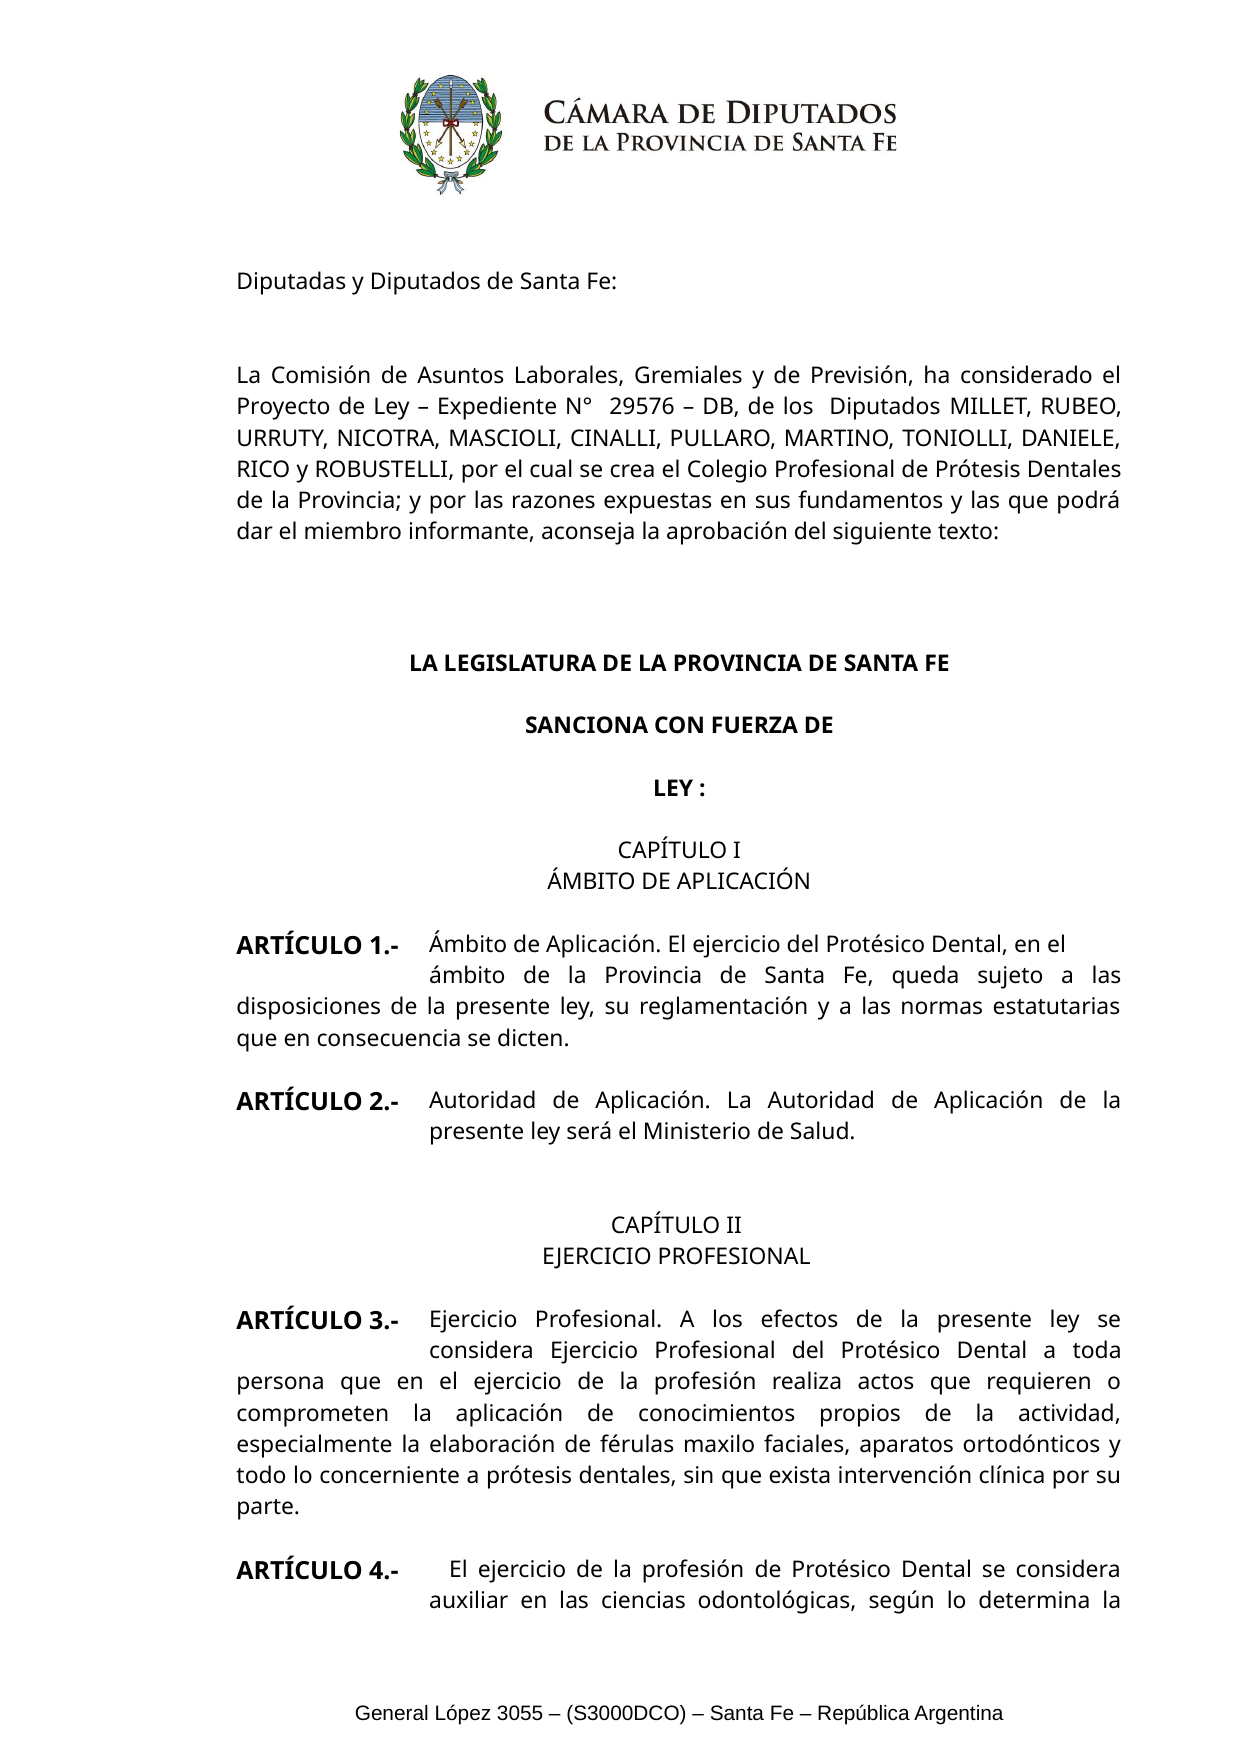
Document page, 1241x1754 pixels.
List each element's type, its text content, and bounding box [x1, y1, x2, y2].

table_header ARTÍCULO 2.- [236, 1084, 429, 1134]
text Autoridad de Aplicación. La Autoridad de Aplicación de la presente ley será el Ministerio de Salud. [236, 1084, 1122, 1147]
picture [399, 75, 897, 199]
text Ámbito de Aplicación. El ejercicio del Protésico Dental, en el [429, 928, 1122, 959]
table_header ARTÍCULO 3.- [236, 1303, 429, 1353]
text ámbito de la Provincia de Santa Fe, queda sujeto a las disposiciones de la presente ley, su reglamentación y a las normas estatutarias que en consecuencia se dicten. [236, 959, 1122, 1053]
text CAPÍTULO II [236, 1209, 1122, 1240]
text CAPÍTULO I [236, 834, 1122, 865]
text LEY : [236, 772, 1122, 803]
text La Comisión de Asuntos Laborales, Gremiales y de Previsión, ha considerado el Proyecto de Ley – Expediente N° 29576 – DB, de los Diputados MILLET, RUBEO, URRUTY, NICOTRA, MASCIOLI, CINALLI, PULLARO, MARTINO, TONIOLLI, DANIELE, RICO y ROBUSTELLI, por el cual se crea el Colegio Profesional de Prótesis Dentales de la Provincia; y por las razones expuestas en sus fundamentos y las que podrá dar el miembro informante, aconseja la aprobación del siguiente texto: [236, 359, 1122, 547]
text Diputadas y Diputados de Santa Fe: [236, 265, 1122, 297]
text Ejercicio Profesional. A los efectos de la presente ley se considera Ejercicio Profesional del Protésico Dental a toda persona que en el ejercicio de la profesión realiza actos que requieren o comprometen la aplicación de conocimientos propios de la actividad, especialmente la elaboración de férulas maxilo faciales, aparatos ortodónticos y todo lo concerniente a prótesis dentales, sin que exista intervención clínica por su parte. [236, 1303, 1122, 1522]
table_header ARTÍCULO 4.- [236, 1553, 429, 1603]
text SANCIONA CON FUERZA DE [236, 709, 1122, 740]
text El ejercicio de la profesión de Protésico Dental se considera auxiliar en las ciencias odontológicas, según lo determina la [236, 1553, 1122, 1615]
text LA LEGISLATURA DE LA PROVINCIA DE SANTA FE [236, 647, 1122, 678]
text ÁMBITO DE APLICACIÓN [236, 865, 1122, 897]
text EJERCICIO PROFESIONAL [236, 1240, 1122, 1272]
table_header ARTÍCULO 1.- [236, 928, 429, 978]
